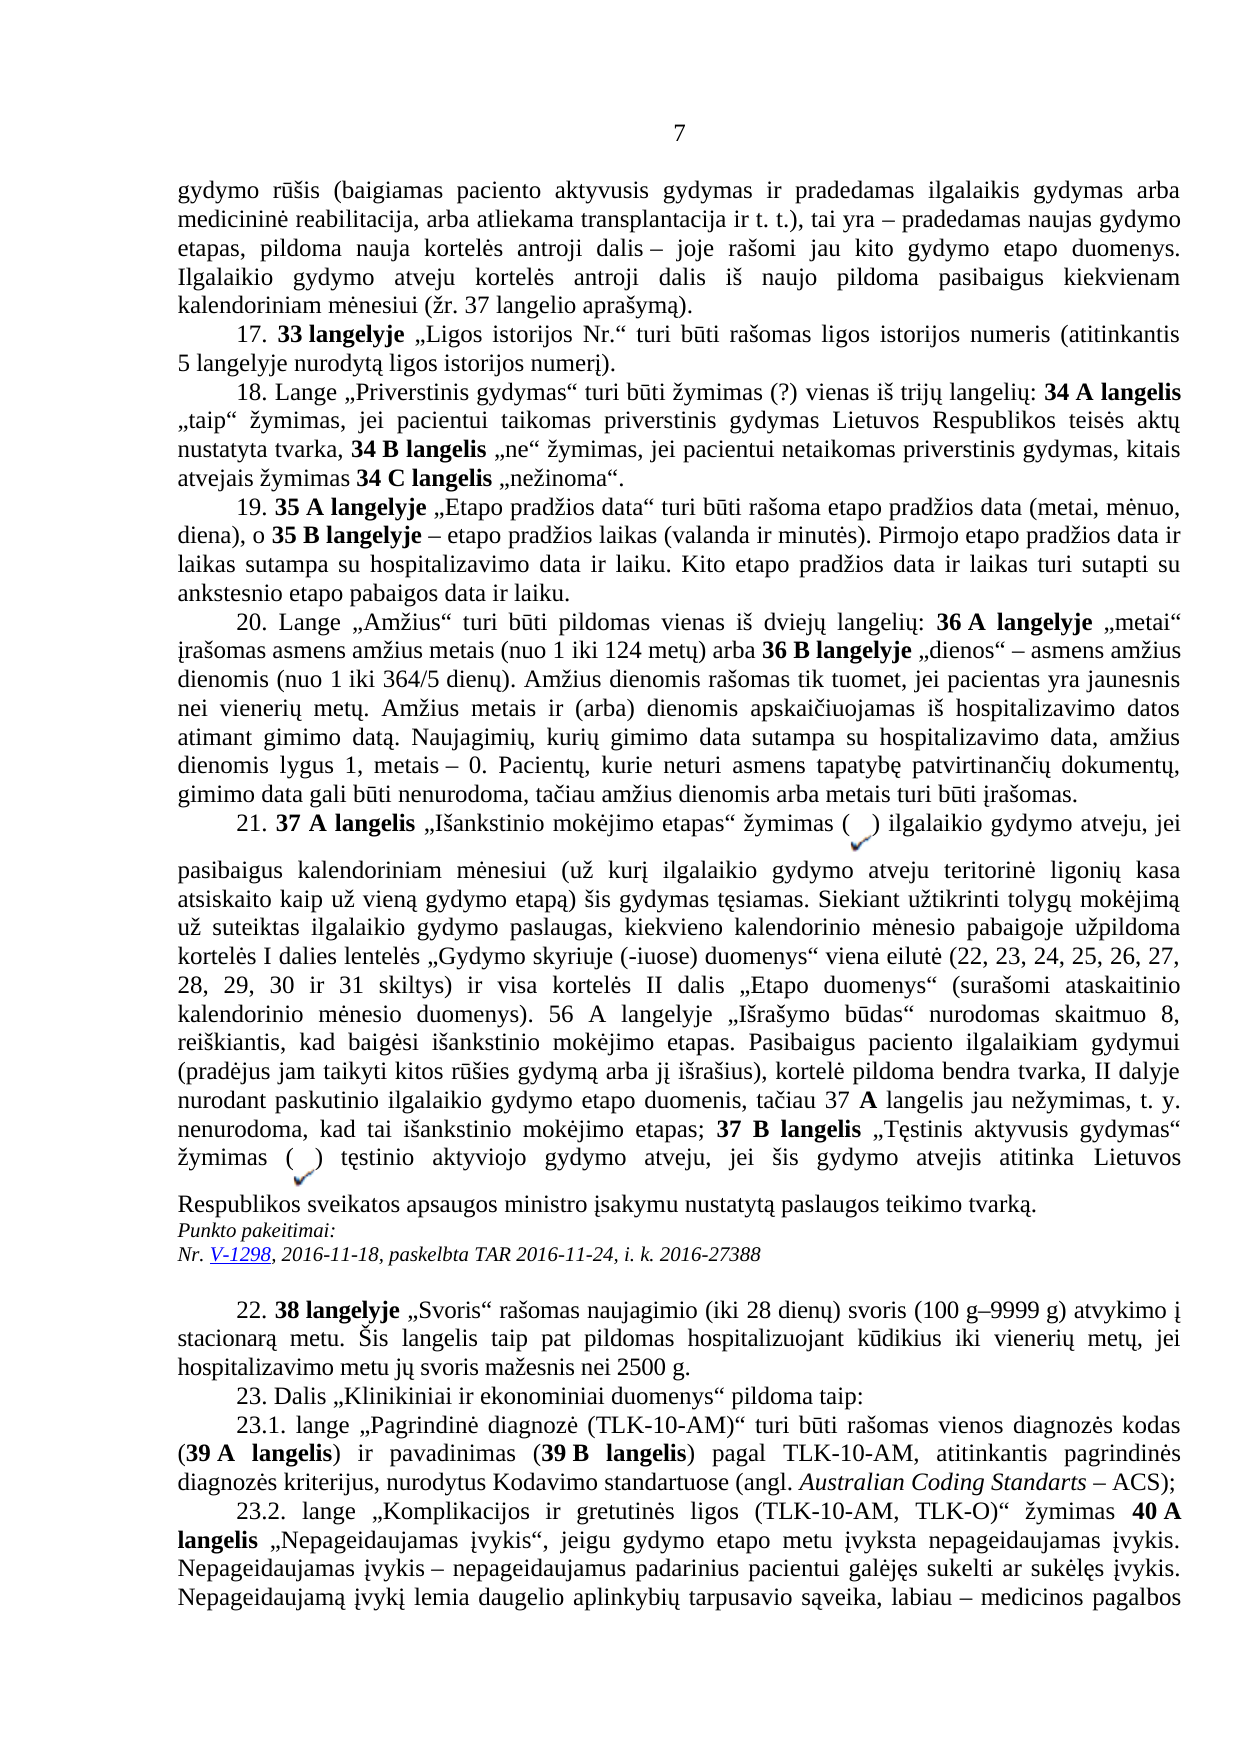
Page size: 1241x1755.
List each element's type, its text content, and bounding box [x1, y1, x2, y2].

text 17. 33 langelyje „Ligos istorijos Nr.“ turi būti rašomas ligos istorijos numeris (atitinkantis 5 langelyje nurodytą ligos istorijos numerį). [177, 319, 1181, 377]
text Nr. V-1298, 2016-11-18, paskelbta TAR 2016-11-24, i. k. 2016-27388 [177, 1242, 1181, 1266]
text Punkto pakeitimai: [177, 1218, 1181, 1242]
text 21. 37 A langelis „Išankstinio mokėjimo etapas“ žymimas () ilgalaikio gydymo atveju, jei pasibaigus kalendoriniam mėnesiui (už kurį ilgalaikio gydymo atveju teritorinė ligonių kasa atsiskaito kaip už vieną gydymo etapą) šis gydymas tęsiamas. Siekiant užtikrinti tolygų mokėjimą už suteiktas ilgalaikio gydymo paslaugas, kiekvieno kalendorinio mėnesio pabaigoje užpildoma kortelės I dalies lentelės „Gydymo skyriuje (-iuose) duomenys“ viena eilutė (22, 23, 24, 25, 26, 27, 28, 29, 30 ir 31 skiltys) ir visa kortelės II dalis „Etapo duomenys“ (surašomi ataskaitinio kalendorinio mėnesio duomenys). 56 A langelyje „Išrašymo būdas“ nurodomas skaitmuo 8, reiškiantis, kad baigėsi išankstinio mokėjimo etapas. Pasibaigus paciento ilgalaikiam gydymui (pradėjus jam taikyti kitos rūšies gydymą arba jį išrašius), kortelė pildoma bendra tvarka, II dalyje nurodant paskutinio ilgalaikio gydymo etapo duomenis, tačiau 37 A langelis jau nežymimas, t. y. nenurodoma, kad tai išankstinio mokėjimo etapas; 37 B langelis „Tęstinis aktyvusis gydymas“ žymimas () tęstinio aktyviojo gydymo atveju, jei šis gydymo atvejis atitinka Lietuvos Respublikos sveikatos apsaugos ministro įsakymu nustatytą paslaugos teikimo tvarką. [177, 808, 1181, 1218]
text 23.2. lange „Komplikacijos ir gretutinės ligos (TLK-10-AM, TLK-O)“ žymimas 40 A langelis „Nepageidaujamas įvykis“, jeigu gydymo etapo metu įvyksta nepageidaujamas įvykis. Nepageidaujamas įvykis – nepageidaujamus padarinius pacientui galėjęs sukelti ar sukėlęs įvykis. Nepageidaujamą įvykį lemia daugelio aplinkybių tarpusavio sąveika, labiau – medicinos pagalbos [177, 1496, 1181, 1611]
text 18. Lange „Priverstinis gydymas“ turi būti žymimas (?)(v) vienas iš trijų langelių: 34 A langelis „taip“ žymimas, jei pacientui taikomas priverstinis gydymas Lietuvos Respublikos teisės aktų nustatyta tvarka, 34 B langelis „ne“ žymimas, jei pacientui netaikomas priverstinis gydymas, kitais atvejais žymimas 34 C langelis „nežinoma“. [177, 377, 1181, 492]
text 23.1. lange „Pagrindinė diagnozė (TLK-10-AM)“ turi būti rašomas vienos diagnozės kodas (39 A langelis) ir pavadinimas (39 B langelis) pagal TLK-10-AM, atitinkantis pagrindinės diagnozės kriterijus, nurodytus Kodavimo standartuose (angl. Australian Coding Standarts – ACS); [177, 1410, 1181, 1496]
text 19. 35 A langelyje „Etapo pradžios data“ turi būti rašoma etapo pradžios data (metai, mėnuo, diena), o 35 B langelyje – etapo pradžios laikas (valanda ir minutės). Pirmojo etapo pradžios data ir laikas sutampa su hospitalizavimo data ir laiku. Kito etapo pradžios data ir laikas turi sutapti su ankstesnio etapo pabaigos data ir laiku. [177, 492, 1181, 607]
text gydymo rūšis (baigiamas paciento aktyvusis gydymas ir pradedamas ilgalaikis gydymas arba medicininė reabilitacija, arba atliekama transplantacija ir t. t.), tai yra – pradedamas naujas gydymo etapas, pildoma nauja kortelės antroji dalis – joje rašomi jau kito gydymo etapo duomenys. Ilgalaikio gydymo atveju kortelės antroji dalis iš naujo pildoma pasibaigus kiekvienam kalendoriniam mėnesiui (žr. 37 langelio aprašymą). [177, 176, 1181, 319]
text 20. Lange „Amžius“ turi būti pildomas vienas iš dviejų langelių: 36 A langelyje „metai“ įrašomas asmens amžius metais (nuo 1 iki 124 metų) arba 36 B langelyje „dienos“ – asmens amžius dienomis (nuo 1 iki 364/5 dienų). Amžius dienomis rašomas tik tuomet, jei pacientas yra jaunesnis nei vienerių metų. Amžius metais ir (arba) dienomis apskaičiuojamas iš hospitalizavimo datos atimant gimimo datą. Naujagimių, kurių gimimo data sutampa su hospitalizavimo data, amžius dienomis lygus 1, metais – 0. Pacientų, kurie neturi asmens tapatybę patvirtinančių dokumentų, gimimo data gali būti nenurodoma, tačiau amžius dienomis arba metais turi būti įrašomas. [177, 607, 1181, 808]
text 23. Dalis „Klinikiniai ir ekonominiai duomenys“ pildoma taip: [177, 1381, 1181, 1410]
text 22. 38 langelyje „Svoris“ rašomas naujagimio (iki 28 dienų) svoris (100 g–9999 g) atvykimo į stacionarą metu. Šis langelis taip pat pildomas hospitalizuojant kūdikius iki vienerių metų, jei hospitalizavimo metu jų svoris mažesnis nei 2500 g. [177, 1295, 1181, 1381]
